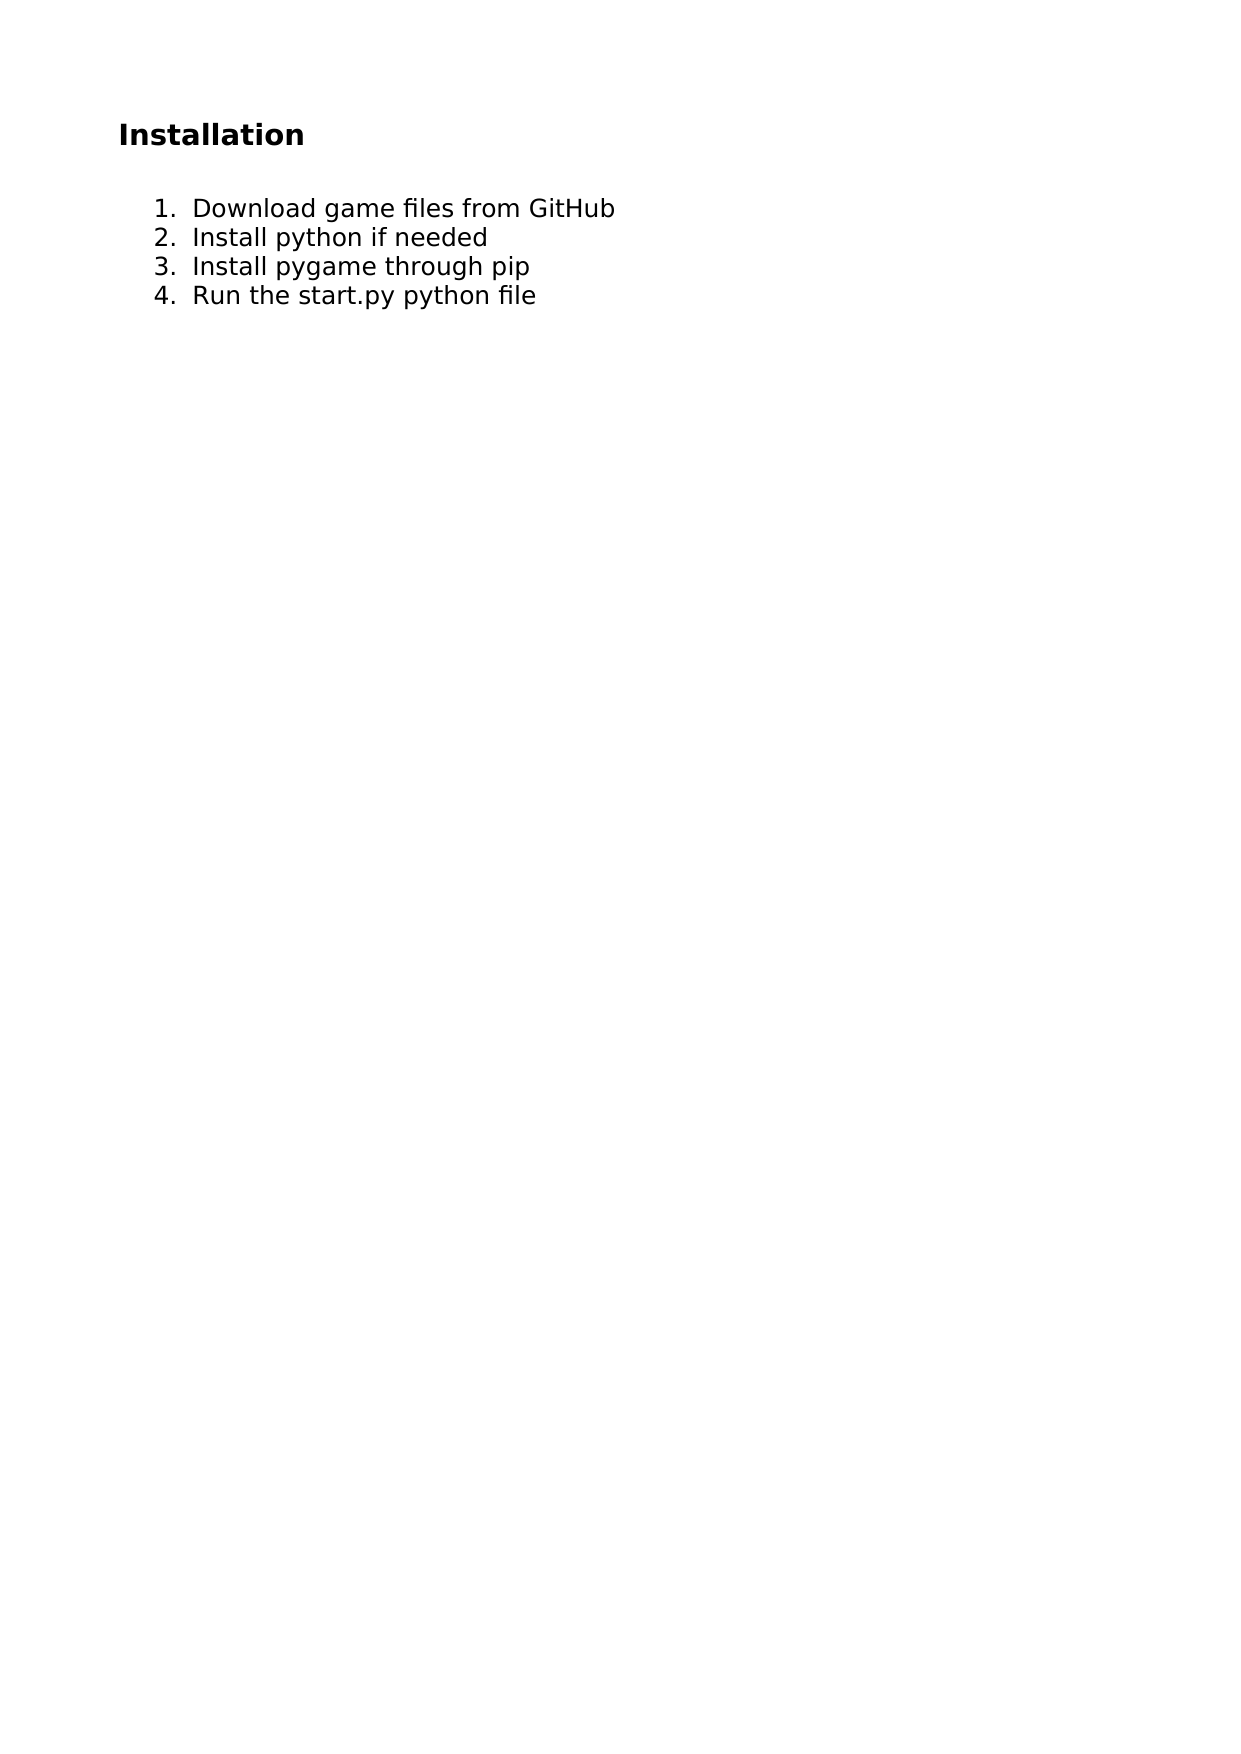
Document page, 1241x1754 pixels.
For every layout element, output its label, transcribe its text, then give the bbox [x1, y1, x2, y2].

list Install pygame through pip [177, 252, 1122, 282]
list Download game files from GitHub [177, 194, 1122, 223]
list Run the start.py python file [177, 282, 1122, 311]
list Install python if needed [177, 223, 1122, 252]
subtitle Installation [118, 118, 1122, 152]
